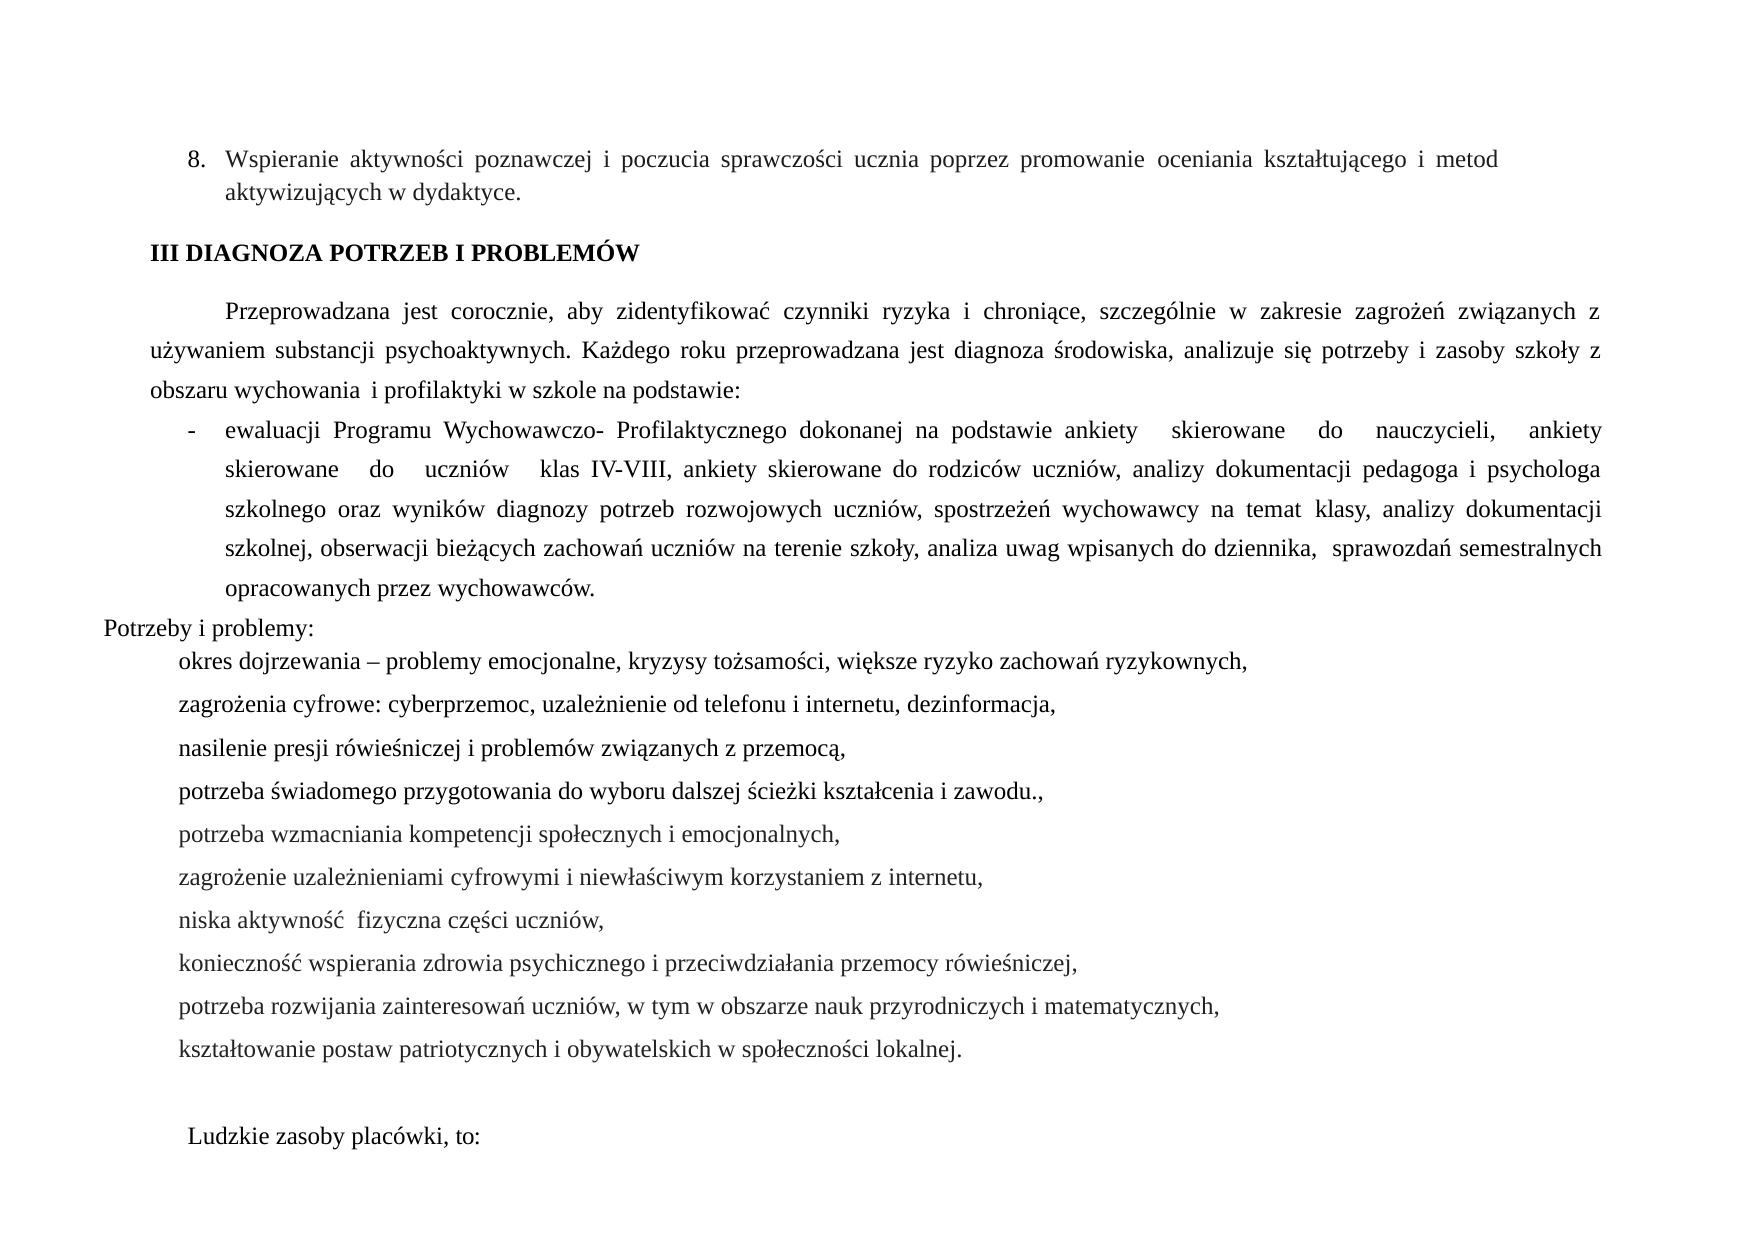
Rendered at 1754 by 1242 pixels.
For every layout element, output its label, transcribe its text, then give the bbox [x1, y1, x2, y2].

subtitle III DIAGNOZA POTRZEB I PROBLEMÓW [150, 238, 1710, 267]
list ewaluacji Programu Wychowawczo- Profilaktycznego dokonanej na podstawie ankiety skierowane do nauczycieli, ankiety skierowane do uczniów klas IV-VIII, ankiety skierowane do rodziców uczniów, analizy dokumentacji pedagoga i psychologa szkolnego oraz wyników diagnozy potrzeb rozwojowych uczniów, spostrzeżeń wychowawcy na temat klasy, analizy dokumentacji szkolnej, obserwacji bieżących zachowań uczniów na terenie szkoły, analiza uwag wpisanych do dziennika, sprawozdań semestralnych opracowanych przez wychowawców. [187, 415, 1602, 602]
list Wspieranie aktywności poznawczej i poczucia sprawczości ucznia poprzez promowanie oceniania kształtującego i metod aktywizujących w dydaktyce. [187, 144, 1498, 206]
text Przeprowadzana jest corocznie, aby zidentyfikować czynniki ryzyka i chroniące, szczególnie w zakresie zagrożeń związanych z używaniem substancji psychoaktywnych. Każdego roku przeprowadzana jest diagnoza środowiska, analizuje się potrzeby i zasoby szkoły z obszaru wychowania i profilaktyki w szkole na podstawie: [150, 296, 1602, 404]
text Potrzeby i problemy: [103, 613, 1710, 641]
list okres dojrzewania – problemy emocjonalne, kryzysy tożsamości, większe ryzyko zachowań ryzykownych, zagrożenia cyfrowe: cyberprzemoc, uzależnienie od telefonu i internetu, dezinformacja, nasilenie presji rówieśniczej i problemów związanych z przemocą, potrzeba świadomego przygotowania do wyboru dalszej ścieżki kształcenia i zawodu., potrzeba wzmacniania kompetencji społecznych i emocjonalnych, zagrożenie uzależnieniami cyfrowymi i niewłaściwym korzystaniem z internetu, niska aktywność fizyczna części uczniów, konieczność wspierania zdrowia psychicznego i przeciwdziałania przemocy rówieśniczej, potrzeba rozwijania zainteresowań uczniów, w tym w obszarze nauk przyrodniczych i matematycznych, kształtowanie postaw patriotycznych i obywatelskich w społeczności lokalnej. [141, 646, 1710, 1063]
text Ludzkie zasoby placówki, to: [187, 1121, 1710, 1149]
